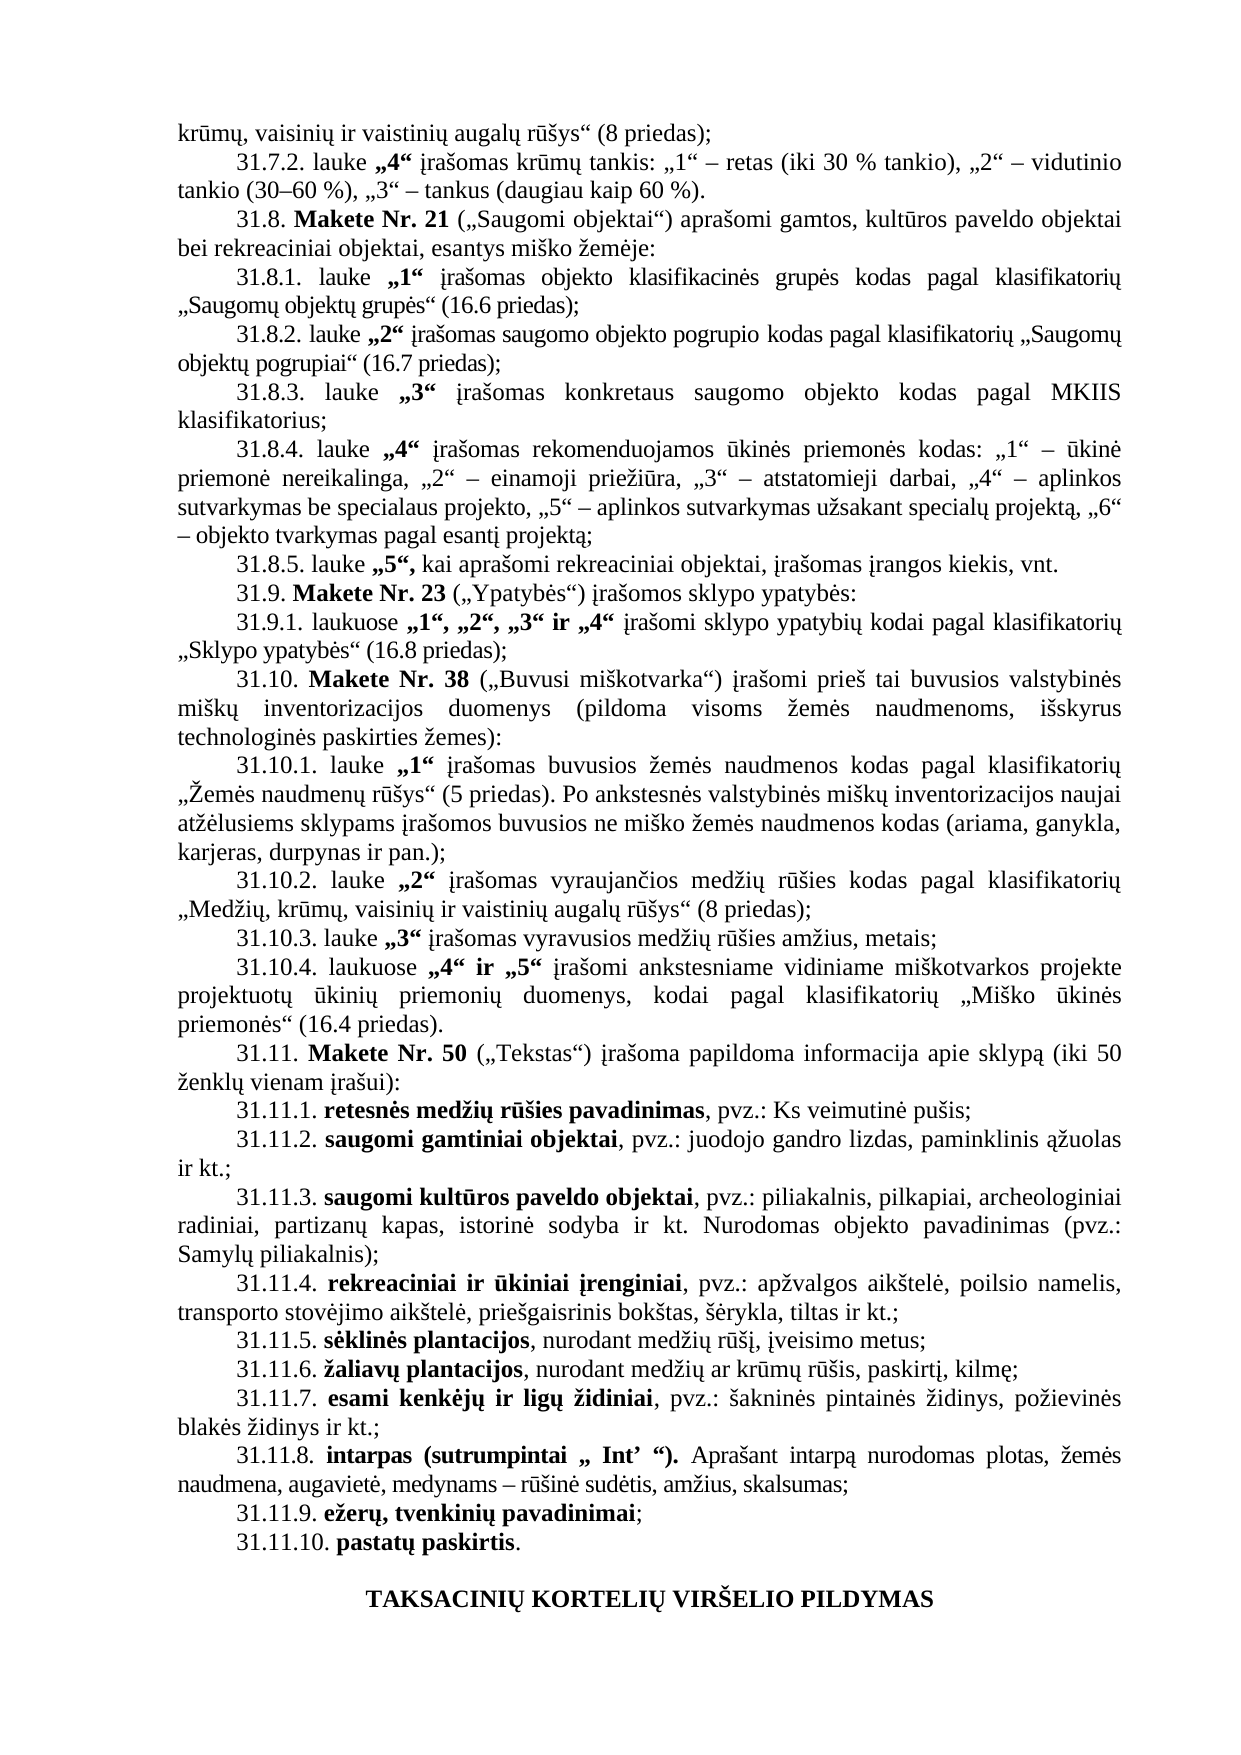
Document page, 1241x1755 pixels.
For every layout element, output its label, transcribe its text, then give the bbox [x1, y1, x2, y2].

text 31.9. Makete Nr. 23 („Ypatybės“) įrašomos sklypo ypatybės: [177, 578, 1122, 607]
text 31.8.1. lauke „1“ įrašomas objekto klasifikacinės grupės kodas pagal klasifikatorių „Saugomų objektų grupės“ (16.6 priedas); [177, 262, 1122, 319]
text 31.8.5. lauke „5“, kai aprašomi rekreaciniai objektai, įrašomas įrangos kiekis, vnt. [177, 549, 1122, 578]
text 31.11.8. intarpas (sutrumpintai „ Int’ “). Aprašant intarpą nurodomas plotas, žemės naudmena, augavietė, medynams – rūšinė sudėtis, amžius, skalsumas; [177, 1441, 1122, 1498]
text 31.8. Makete Nr. 21 („Saugomi objektai“) aprašomi gamtos, kultūros paveldo objektai bei rekreaciniai objektai, esantys miško žemėje: [177, 204, 1122, 262]
text TAKSACINIŲ KORTELIŲ VIRŠELIO PILDYMAS [177, 1584, 1122, 1613]
text 31.11.1. retesnės medžių rūšies pavadinimas, pvz.: Ks veimutinė pušis; [177, 1096, 1122, 1124]
text 31.7.2. lauke „4“ įrašomas krūmų tankis: „1“ – retas (iki 30 % tankio), „2“ – vidutinio tankio (30–60 %), „3“ – tankus (daugiau kaip 60 %). [177, 147, 1122, 204]
text 31.10.1. lauke „1“ įrašomas buvusios žemės naudmenos kodas pagal klasifikatorių „Žemės naudmenų rūšys“ (5 priedas). Po ankstesnės valstybinės miškų inventorizacijos naujai atžėlusiems sklypams įrašomos buvusios ne miško žemės naudmenos kodas (ariama, ganykla, karjeras, durpynas ir pan.); [177, 751, 1122, 866]
text 31.10.2. lauke „2“ įrašomas vyraujančios medžių rūšies kodas pagal klasifikatorių „Medžių, krūmų, vaisinių ir vaistinių augalų rūšys“ (8 priedas); [177, 866, 1122, 923]
text 31.11.9. ežerų, tvenkinių pavadinimai; [177, 1498, 1122, 1527]
text 31.11.6. žaliavų plantacijos, nurodant medžių ar krūmų rūšis, paskirtį, kilmę; [177, 1354, 1122, 1383]
text 31.10.4. laukuose „4“ ir „5“ įrašomi ankstesniame vidiniame miškotvarkos projekte projektuotų ūkinių priemonių duomenys, kodai pagal klasifikatorių „Miško ūkinės priemonės“ (16.4 priedas). [177, 952, 1122, 1038]
text 31.11.7. esami kenkėjų ir ligų židiniai, pvz.: šakninės pintainės židinys, požievinės blakės židinys ir kt.; [177, 1383, 1122, 1441]
text 31.8.3. lauke „3“ įrašomas konkretaus saugomo objekto kodas pagal MKIIS klasifikatorius; [177, 377, 1122, 434]
text 31.10. Makete Nr. 38 („Buvusi miškotvarka“) įrašomi prieš tai buvusios valstybinės miškų inventorizacijos duomenys (pildoma visoms žemės naudmenoms, išskyrus technologinės paskirties žemes): [177, 664, 1122, 751]
text 31.11. Makete Nr. 50 („Tekstas“) įrašoma papildoma informacija apie sklypą (iki 50 ženklų vienam įrašui): [177, 1038, 1122, 1096]
text 31.8.4. lauke „4“ įrašomas rekomenduojamos ūkinės priemonės kodas: „1“ – ūkinė priemonė nereikalinga, „2“ – einamoji priežiūra, „3“ – atstatomieji darbai, „4“ – aplinkos sutvarkymas be specialaus projekto, „5“ – aplinkos sutvarkymas užsakant specialų projektą, „6“ – objekto tvarkymas pagal esantį projektą; [177, 434, 1122, 549]
text 31.11.3. saugomi kultūros paveldo objektai, pvz.: piliakalnis, pilkapiai, archeologiniai radiniai, partizanų kapas, istorinė sodyba ir kt. Nurodomas objekto pavadinimas (pvz.: Samylų piliakalnis); [177, 1182, 1122, 1268]
text 31.10.3. lauke „3“ įrašomas vyravusios medžių rūšies amžius, metais; [177, 923, 1122, 952]
text 31.11.10. pastatų paskirtis. [177, 1527, 1122, 1556]
text 31.11.4. rekreaciniai ir ūkiniai įrenginiai, pvz.: apžvalgos aikštelė, poilsio namelis, transporto stovėjimo aikštelė, priešgaisrinis bokštas, šėrykla, tiltas ir kt.; [177, 1268, 1122, 1326]
text 31.11.5. sėklinės plantacijos, nurodant medžių rūšį, įveisimo metus; [177, 1326, 1122, 1354]
text 31.11.2. saugomi gamtiniai objektai, pvz.: juodojo gandro lizdas, paminklinis ąžuolas ir kt.; [177, 1124, 1122, 1182]
text 31.9.1. laukuose „1“, „2“, „3“ ir „4“ įrašomi sklypo ypatybių kodai pagal klasifikatorių „Sklypo ypatybės“ (16.8 priedas); [177, 607, 1122, 664]
text 31.8.2. lauke „2“ įrašomas saugomo objekto pogrupio kodas pagal klasifikatorių „Saugomų objektų pogrupiai“ (16.7 priedas); [177, 319, 1122, 377]
text krūmų, vaisinių ir vaistinių augalų rūšys“ (8 priedas); [177, 118, 1122, 147]
